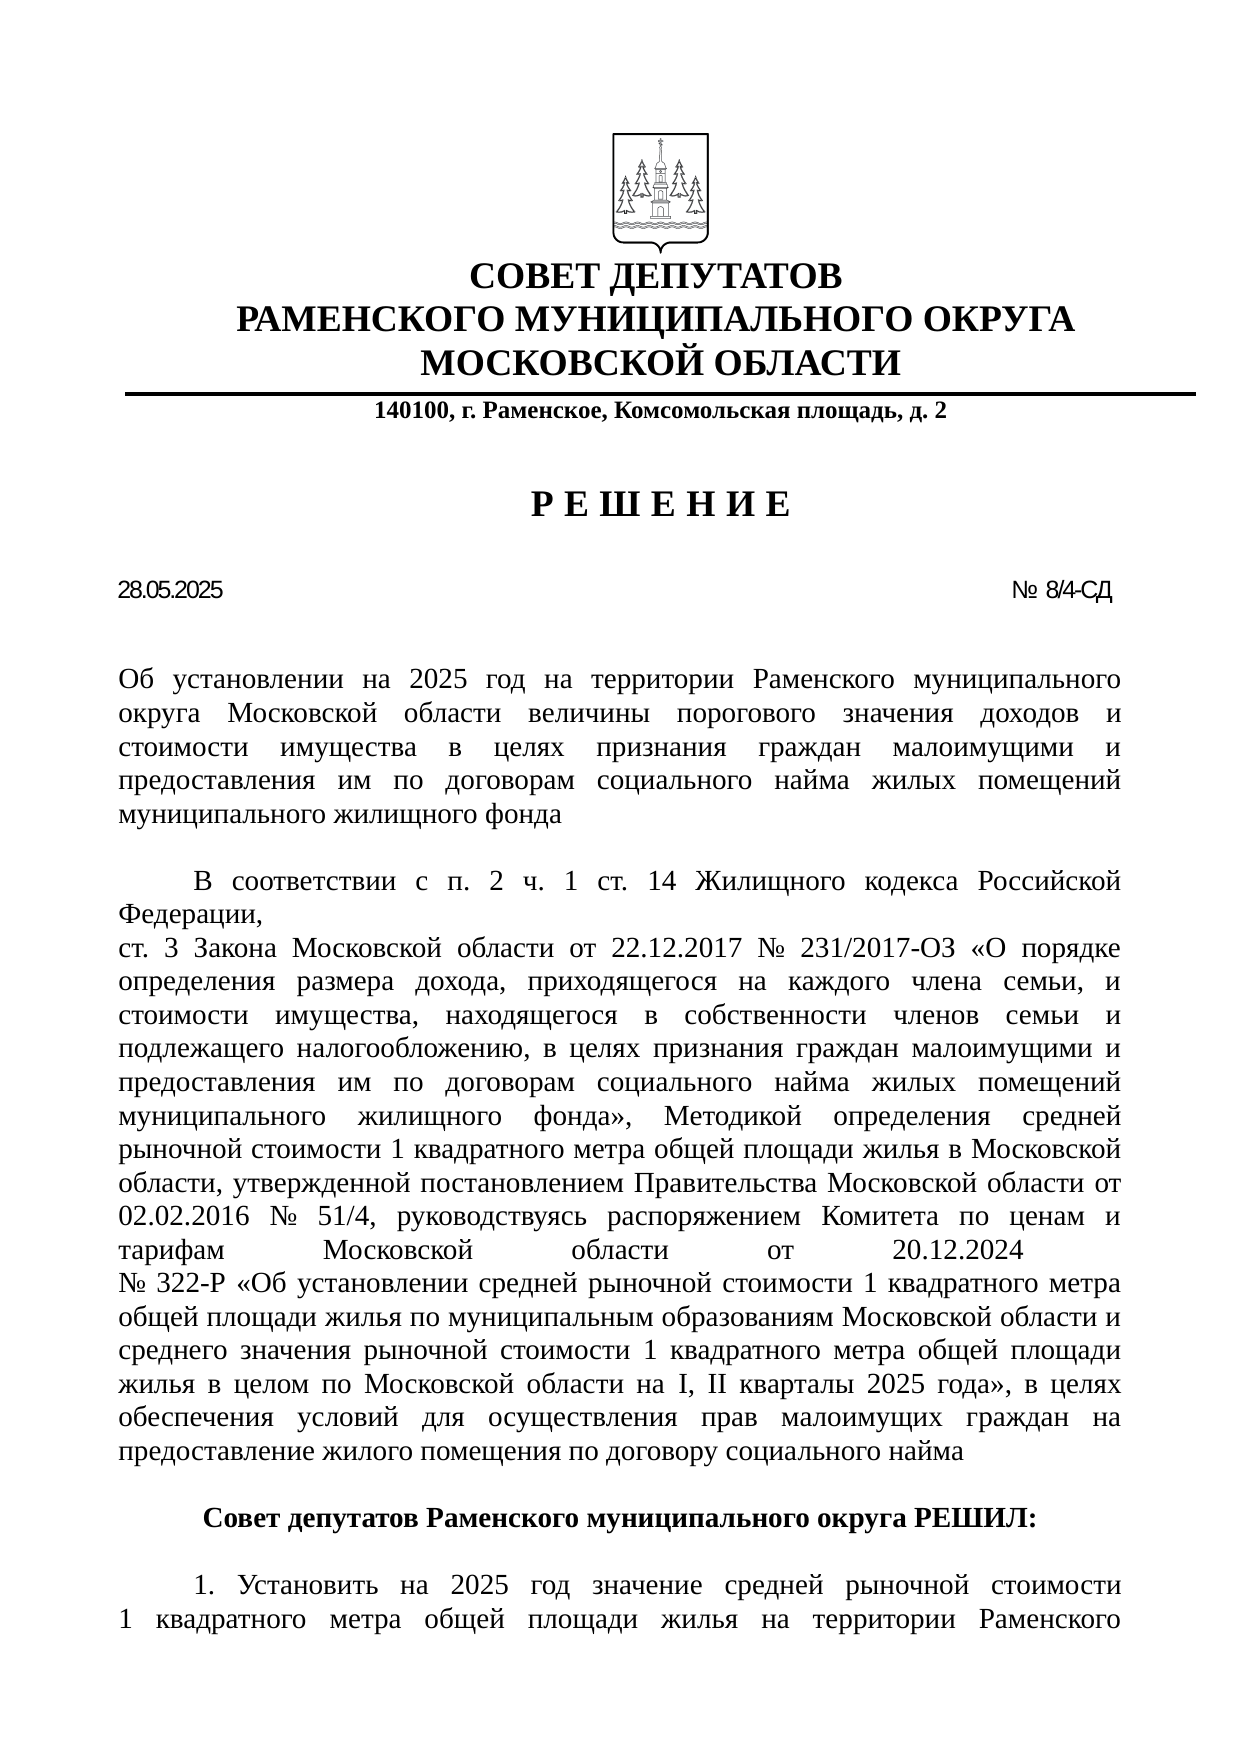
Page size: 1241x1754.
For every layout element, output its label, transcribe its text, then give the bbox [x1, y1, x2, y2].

table_cell [1175, 546, 1179, 604]
table_cell [549, 546, 879, 604]
text В соответствии с п. 2 ч. 1 ст. 14 Жилищного кодекса Российской Федерации, ст. 3 Закона Московской области от 22.12.2017 № 231/2017-ОЗ «О порядке определения размера дохода, приходящегося на каждого члена семьи, и стоимости имущества, находящегося в собственности членов семьи и подлежащего налогообложению, в целях признания граждан малоимущими и предоставления им по договорам социального найма жилых помещений муниципального жилищного фонда», Методикой определения средней рыночной стоимости 1 квадратного метра общей площади жилья в Московской области, утвержденной постановлением Правительства Московской области от 02.02.2016 № 51/4, руководствуясь распоряжением Комитета по ценам и тарифам Московской области от 20.12.2024 № 322-Р «Об установлении средней рыночной стоимости 1 квадратного метра общей площади жилья по муниципальным образованиям Московской области и среднего значения рыночной стоимости 1 квадратного метра общей площади жилья в целом по Московской области на I, II кварталы 2025 года», в целях обеспечения условий для осуществления прав малоимущих граждан на предоставление жилого помещения по договору социального найма [118, 863, 1122, 1467]
table_cell 28.05.2025 [103, 546, 549, 604]
table_header [103, 118, 114, 546]
table_header СОВЕТ ДЕПУТАТОВ РАМЕНСКОГО МУНИЦИПАЛЬНОГО ОКРУГА МОСКОВСКОЙ ОБЛАСТИ 140100, г. Раменское, Комсомольская площадь, д. 2 РЕШЕНИЕ [114, 118, 1179, 546]
text Об установлении на 2025 год на территории Раменского муниципального округа Московской области величины порогового значения доходов и стоимости имущества в целях признания граждан малоимущими и предоставления им по договорам социального найма жилых помещений муниципального жилищного фонда [118, 662, 1122, 829]
text 1. Установить на 2025 год значение средней рыночной стоимости 1 квадратного метра общей площади жилья на территории Раменского [118, 1567, 1122, 1634]
text Совет депутатов Раменского муниципального округа РЕШИЛ: [118, 1500, 1122, 1534]
table_cell № 8/4-СД [879, 546, 1175, 604]
